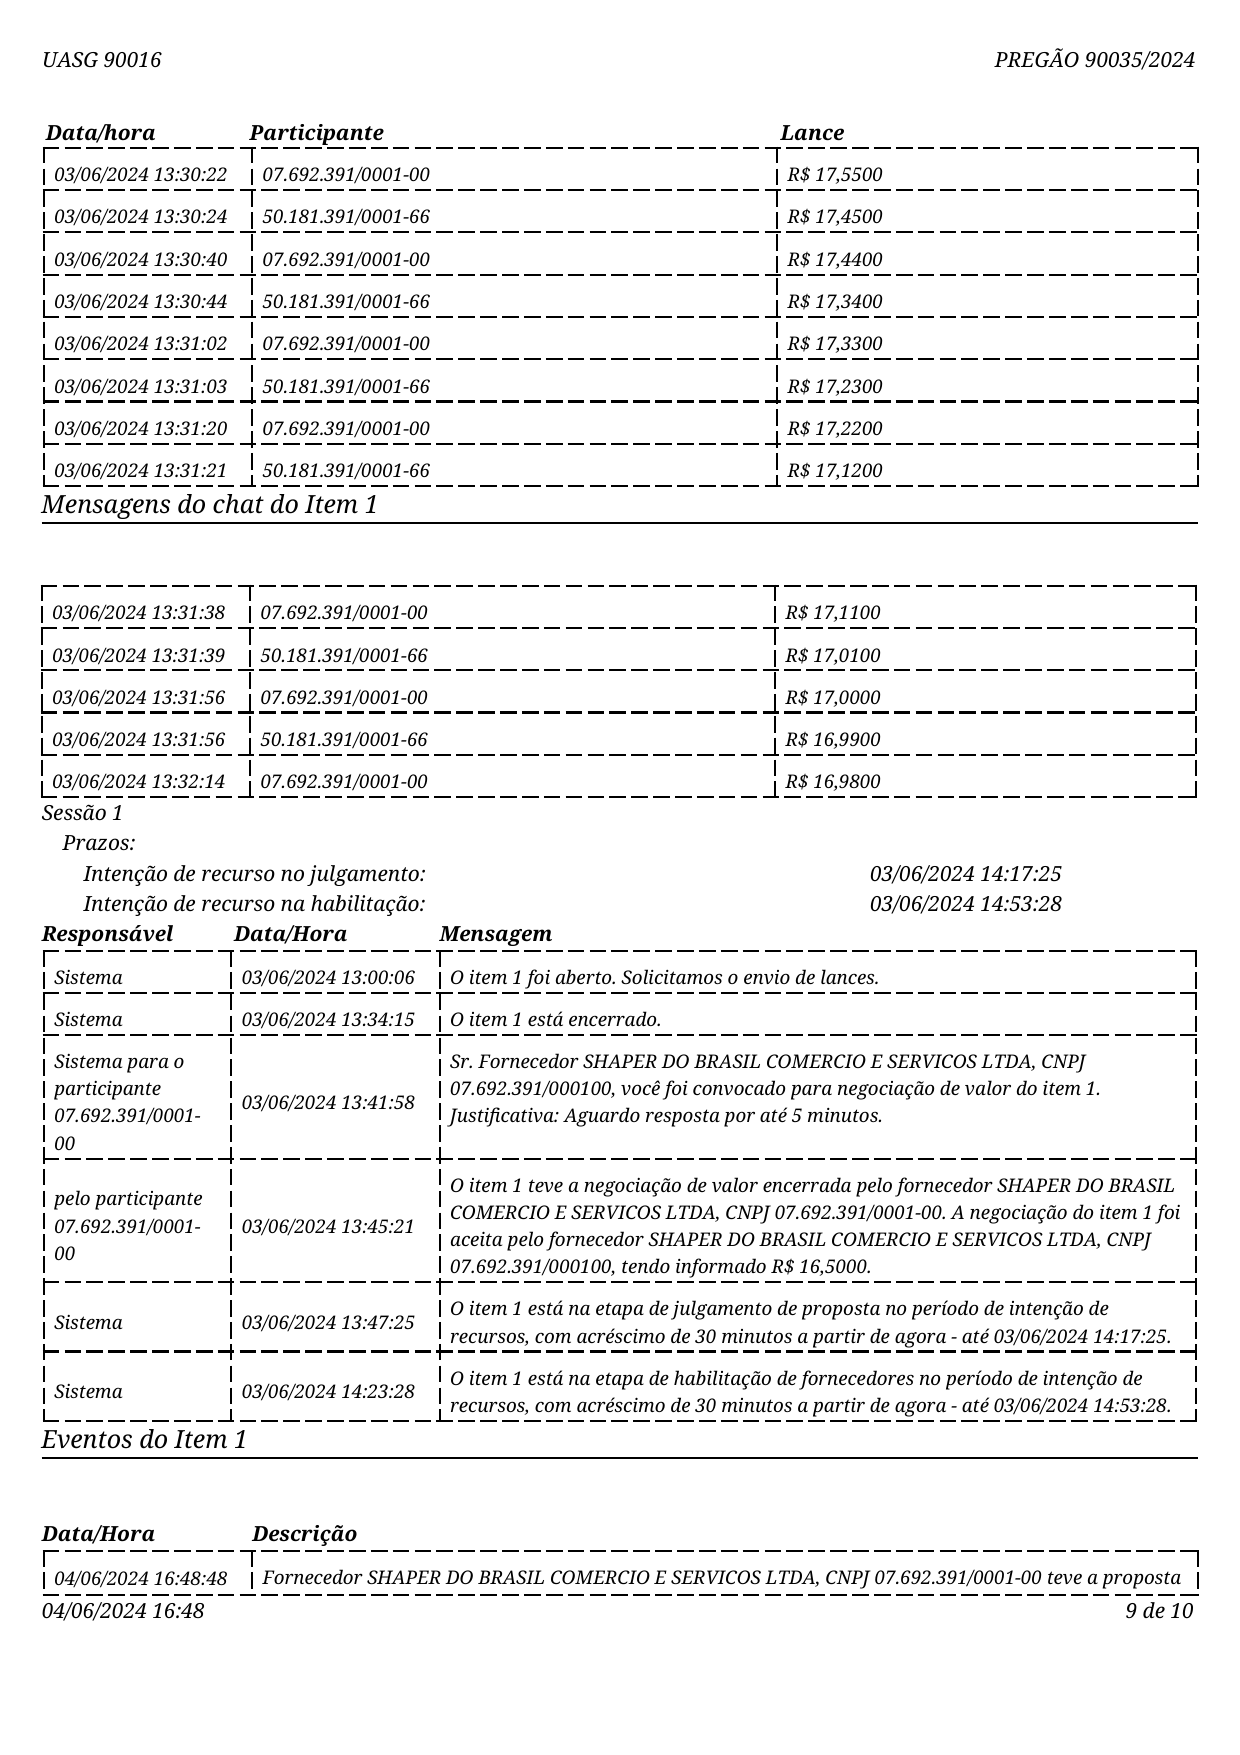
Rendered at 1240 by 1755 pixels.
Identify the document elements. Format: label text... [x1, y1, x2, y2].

table_header Fornecedor SHAPER DO BRASIL COMERCIO E SERVICOS LTDA, CNPJ 07.692.391/0001-00 teve a proposta [252, 1550, 1198, 1594]
table_cell Intenção de recurso na habilitação: [42, 889, 497, 919]
table_cell Sistema para o participante 07.692.391/0001-00 [44, 1034, 231, 1157]
table_cell O item 1 teve a negociação de valor encerrada pelo fornecedor SHAPER DO BRASIL COMERCIO E SERVICOS LTDA, CNPJ 07.692.391/0001-00. A negociação do item 1 foi aceita pelo fornecedor SHAPER DO BRASIL COMERCIO E SERVICOS LTDA, CNPJ 07.692.391/000100, tendo informado R$ 16,5000. [440, 1158, 1196, 1281]
text Data/Hora Descrição [42, 1519, 1196, 1548]
table_cell R$ 17,5500 [777, 147, 1198, 189]
table_cell R$ 17,1200 [777, 443, 1198, 485]
table_header [498, 798, 1064, 859]
table_header 03/06/2024 13:00:06 [231, 950, 439, 992]
table_cell R$ 17,3300 [777, 316, 1198, 358]
table_cell 03/06/2024 13:47:25 [231, 1281, 439, 1350]
table_cell 03/06/2024 13:31:56 [42, 711, 250, 754]
table_cell R$ 17,4500 [777, 189, 1198, 231]
table_cell 03/06/2024 13:31:20 [44, 400, 252, 443]
table_cell 50.181.391/0001-66 [252, 358, 777, 400]
table_cell 50.181.391/0001-66 [250, 627, 775, 669]
table_header Sistema [44, 950, 231, 992]
table_cell 03/06/2024 13:31:02 [44, 316, 252, 358]
table_cell 03/06/2024 14:17:25 [498, 859, 1064, 889]
table_cell Intenção de recurso no julgamento: [42, 859, 497, 889]
table_cell O item 1 está na etapa de julgamento de proposta no período de intenção de recursos, com acréscimo de 30 minutos a partir de agora - até 03/06/2024 14:17:25. [440, 1281, 1196, 1350]
table_cell 07.692.391/0001-00 [252, 231, 777, 273]
table_cell 03/06/2024 14:23:28 [231, 1350, 439, 1419]
table_cell R$ 17,3400 [777, 274, 1198, 316]
table_cell 50.181.391/0001-66 [252, 443, 777, 485]
table_cell 03/06/2024 13:30:22 [44, 147, 252, 189]
table_cell O item 1 está na etapa de habilitação de fornecedores no período de intenção de recursos, com acréscimo de 30 minutos a partir de agora - até 03/06/2024 14:53:28. [440, 1350, 1196, 1419]
table_header O item 1 foi aberto. Solicitamos o envio de lances. [440, 950, 1196, 992]
table_cell 03/06/2024 13:31:56 [42, 669, 250, 711]
table_header 04/06/2024 16:48:48 [44, 1550, 252, 1594]
table_cell R$ 16,9900 [775, 711, 1196, 754]
table_cell R$ 16,9800 [775, 754, 1196, 796]
table_cell 07.692.391/0001-00 [252, 316, 777, 358]
table_cell O item 1 está encerrado. [440, 992, 1196, 1034]
table_cell 03/06/2024 13:34:15 [231, 992, 439, 1034]
table_cell pelo participante 07.692.391/0001-00 [44, 1158, 231, 1281]
table_cell Sistema [44, 1281, 231, 1350]
table_cell 03/06/2024 13:30:44 [44, 274, 252, 316]
table_cell R$ 17,4400 [777, 231, 1198, 273]
text Responsável Data/Hora Mensagem [42, 919, 1196, 948]
table_cell Sistema [44, 1350, 231, 1419]
table_header 07.692.391/0001-00 [250, 585, 775, 627]
table_cell 07.692.391/0001-00 [252, 147, 777, 189]
table_cell 03/06/2024 13:45:21 [231, 1158, 439, 1281]
subtitle Eventos do Item 1 [41, 1422, 1196, 1456]
table_cell R$ 17,0100 [775, 627, 1196, 669]
table_cell 07.692.391/0001-00 [250, 754, 775, 796]
table_cell 03/06/2024 13:32:14 [42, 754, 250, 796]
table_cell 07.692.391/0001-00 [252, 400, 777, 443]
table_cell 50.181.391/0001-66 [252, 189, 777, 231]
table_header Sessão 1 Prazos: [42, 798, 497, 859]
table_cell 50.181.391/0001-66 [250, 711, 775, 754]
table_cell Sr. Fornecedor SHAPER DO BRASIL COMERCIO E SERVICOS LTDA, CNPJ 07.692.391/000100, você foi convocado para negociação de valor do item 1. Justificativa: Aguardo resposta por até 5 minutos. [440, 1034, 1196, 1157]
table_header R$ 17,1100 [775, 585, 1196, 627]
table_cell 03/06/2024 13:30:24 [44, 189, 252, 231]
table_header 03/06/2024 13:31:38 [42, 585, 250, 627]
table_cell 50.181.391/0001-66 [252, 274, 777, 316]
table_cell 03/06/2024 13:30:40 [44, 231, 252, 273]
table_cell R$ 17,2200 [777, 400, 1198, 443]
table_cell Sistema [44, 992, 231, 1034]
table_cell 03/06/2024 13:31:39 [42, 627, 250, 669]
table_cell 03/06/2024 13:31:03 [44, 358, 252, 400]
table_cell 03/06/2024 14:53:28 [498, 889, 1064, 919]
table_cell 03/06/2024 13:31:21 [44, 443, 252, 485]
table_cell 07.692.391/0001-00 [250, 669, 775, 711]
table_cell R$ 17,2300 [777, 358, 1198, 400]
subtitle Mensagens do chat do Item 1 [41, 487, 1196, 521]
table_cell R$ 17,0000 [775, 669, 1196, 711]
table_cell 03/06/2024 13:41:58 [231, 1034, 439, 1157]
